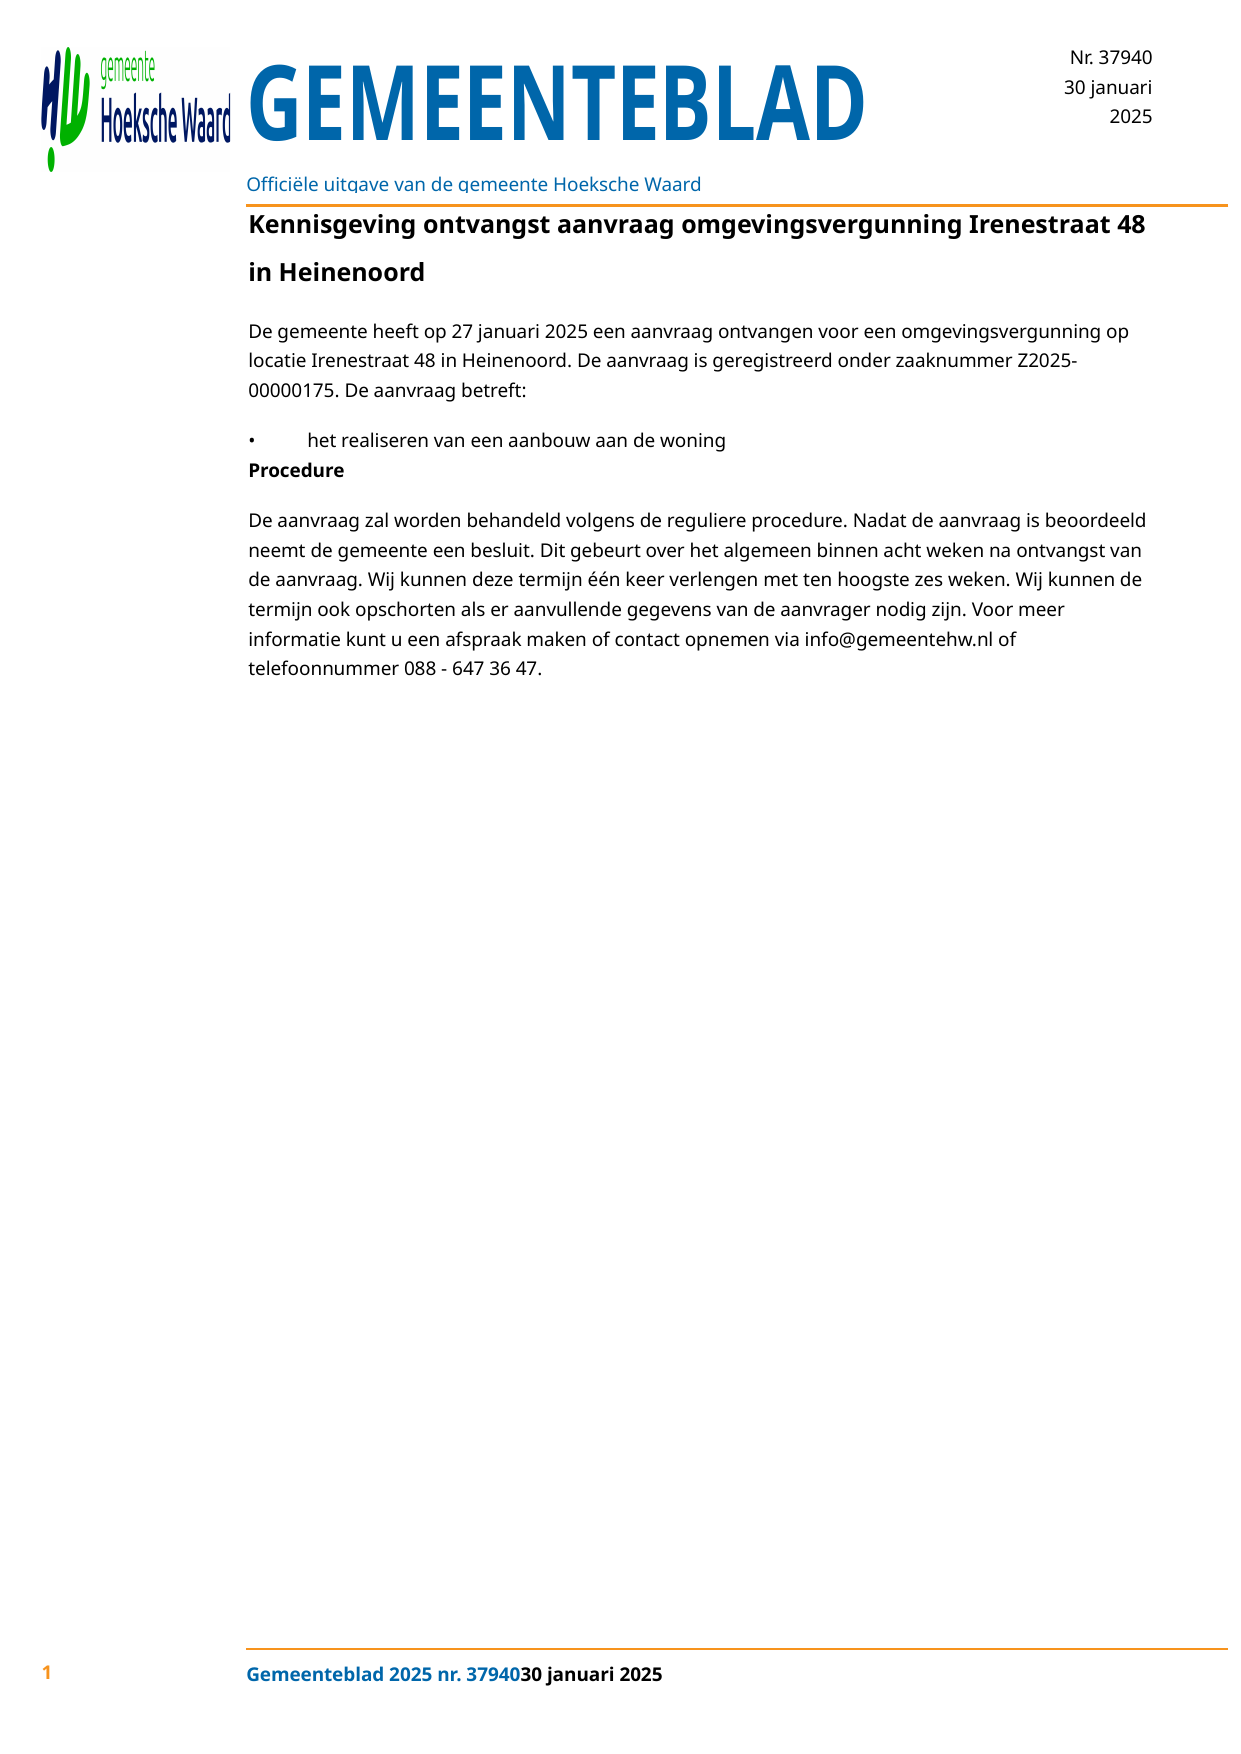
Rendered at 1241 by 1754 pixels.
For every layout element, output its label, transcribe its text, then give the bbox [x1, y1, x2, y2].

text Kennisgeving ontvangst aanvraag omgevingsvergunning Irenestraat 48 in Heinenoord [248, 207, 1152, 288]
list het realiseren van een aanbouw aan de woning [248, 427, 1152, 453]
picture [41, 47, 231, 172]
text De gemeente heeft op 27 januari 2025 een aanvraag ontvangen voor een omgevingsvergunning op locatie Irenestraat 48 in Heinenoord. De aanvraag is geregistreerd onder zaaknummer Z2025-00000175. De aanvraag betreft: [248, 318, 1152, 403]
text Procedure [248, 457, 1152, 483]
text De aanvraag zal worden behandeld volgens de reguliere procedure. Nadat de aanvraag is beoordeeld neemt de gemeente een besluit. Dit gebeurt over het algemeen binnen acht weken na ontvangst van de aanvraag. Wij kunnen deze termijn één keer verlengen met ten hoogste zes weken. Wij kunnen de termijn ook opschorten als er aanvullende gegevens van de aanvrager nodig zijn. Voor meer informatie kunt u een afspraak maken of contact opnemen via info@gemeentehw.nl of telefoonnummer 088 - 647 36 47. [248, 507, 1152, 681]
